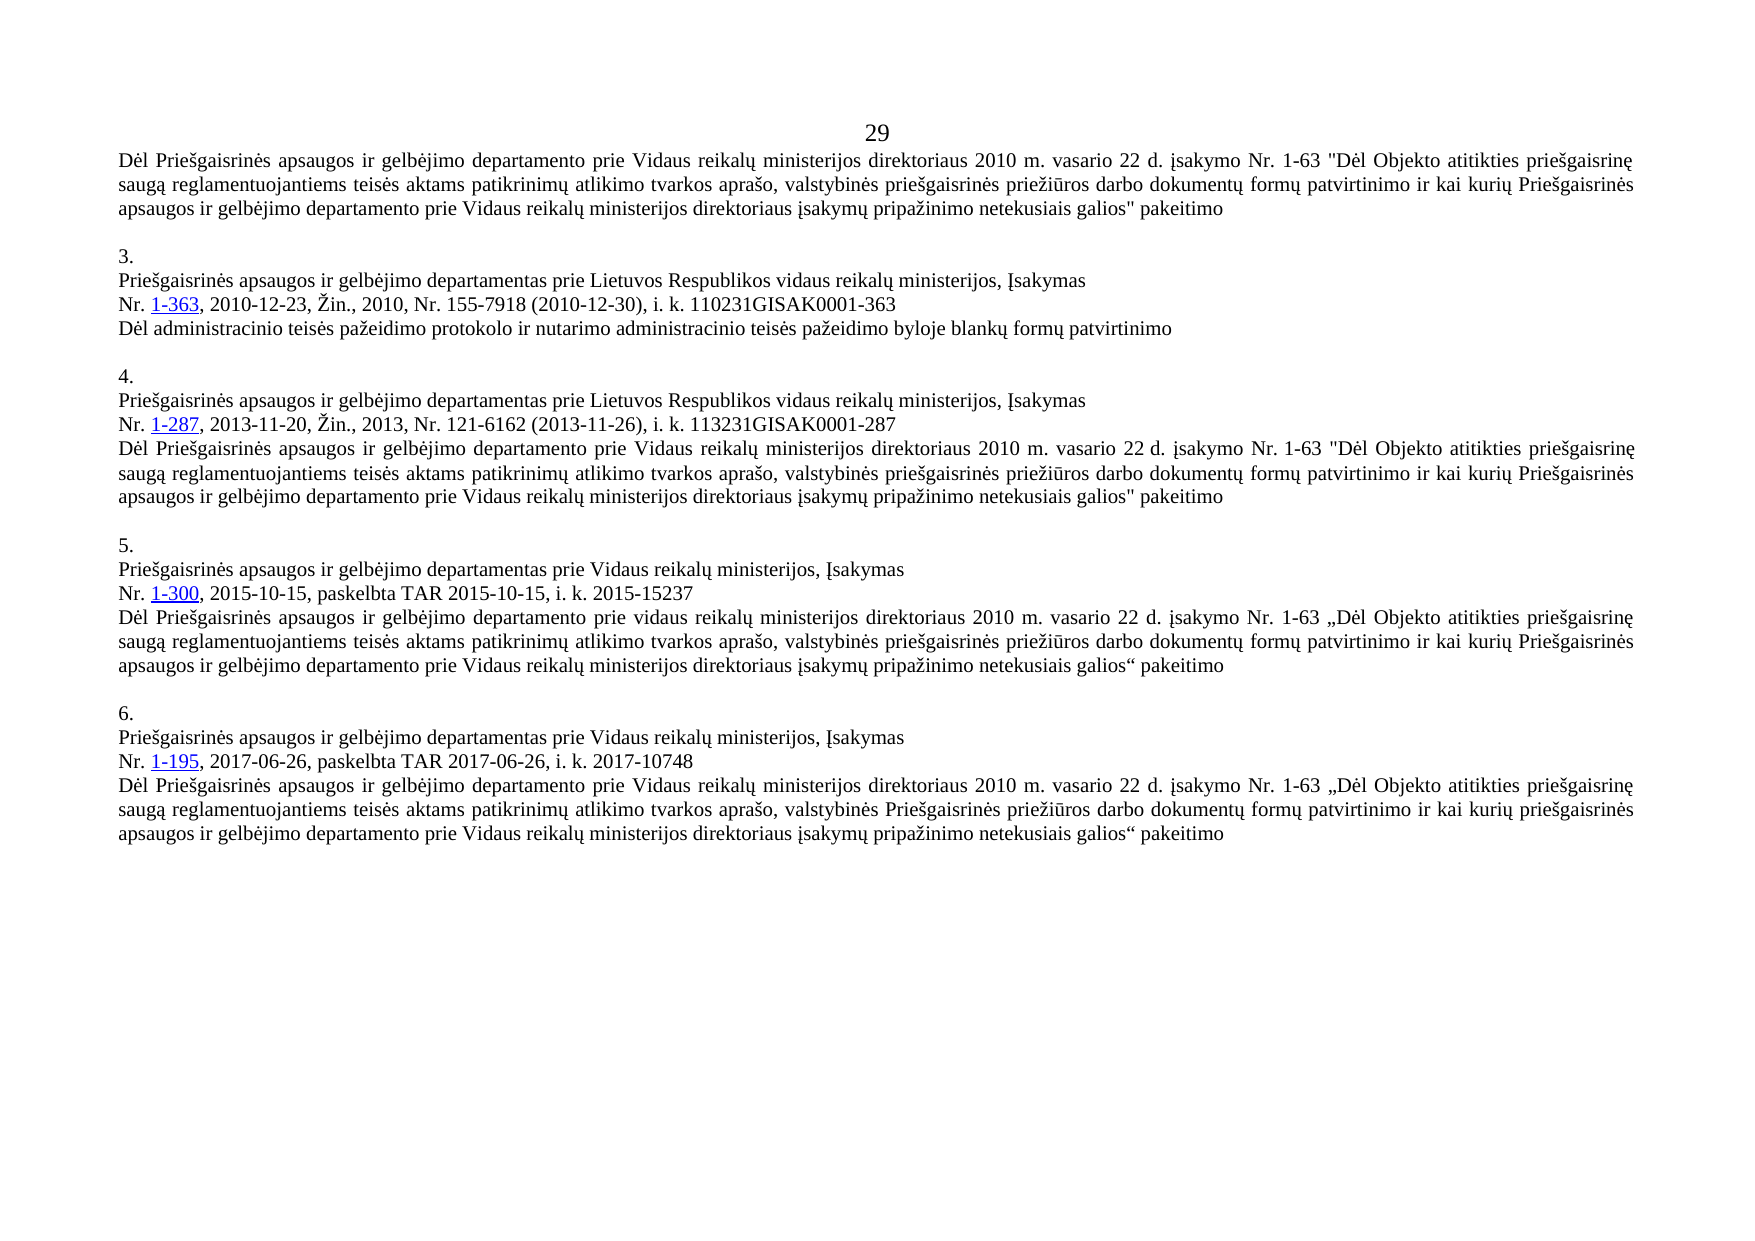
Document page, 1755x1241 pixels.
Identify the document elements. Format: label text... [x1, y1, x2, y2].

text Dėl Priešgaisrinės apsaugos ir gelbėjimo departamento prie Vidaus reikalų ministerijos direktoriaus 2010 m. vasario 22 d. įsakymo Nr. 1-63 „Dėl Objekto atitikties priešgaisrinę saugą reglamentuojantiems teisės aktams patikrinimų atlikimo tvarkos aprašo, valstybinės Priešgaisrinės priežiūros darbo dokumentų formų patvirtinimo ir kai kurių priešgaisrinės apsaugos ir gelbėjimo departamento prie Vidaus reikalų ministerijos direktoriaus įsakymų pripažinimo netekusiais galios“ pakeitimo [118, 773, 1636, 845]
text Nr. 1-195, 2017-06-26, paskelbta TAR 2017-06-26, i. k. 2017-10748 [118, 749, 1636, 773]
text 5. [118, 533, 1636, 557]
text Nr. 1-300, 2015-10-15, paskelbta TAR 2015-10-15, i. k. 2015-15237 [118, 581, 1636, 605]
text Priešgaisrinės apsaugos ir gelbėjimo departamentas prie Lietuvos Respublikos vidaus reikalų ministerijos, Įsakymas [118, 268, 1636, 292]
text Dėl Priešgaisrinės apsaugos ir gelbėjimo departamento prie Vidaus reikalų ministerijos direktoriaus 2010 m. vasario 22 d. įsakymo Nr. 1-63 "Dėl Objekto atitikties priešgaisrinę saugą reglamentuojantiems teisės aktams patikrinimų atlikimo tvarkos aprašo, valstybinės priešgaisrinės priežiūros darbo dokumentų formų patvirtinimo ir kai kurių Priešgaisrinės apsaugos ir gelbėjimo departamento prie Vidaus reikalų ministerijos direktoriaus įsakymų pripažinimo netekusiais galios" pakeitimo [118, 148, 1636, 220]
text Nr. 1-363, 2010-12-23, Žin., 2010, Nr. 155-7918 (2010-12-30), i. k. 110231GISAK0001-363 [118, 292, 1636, 316]
text Nr. 1-287, 2013-11-20, Žin., 2013, Nr. 121-6162 (2013-11-26), i. k. 113231GISAK0001-287 [118, 412, 1636, 436]
text Dėl Priešgaisrinės apsaugos ir gelbėjimo departamento prie vidaus reikalų ministerijos direktoriaus 2010 m. vasario 22 d. įsakymo Nr. 1-63 „Dėl Objekto atitikties priešgaisrinę saugą reglamentuojantiems teisės aktams patikrinimų atlikimo tvarkos aprašo, valstybinės priešgaisrinės priežiūros darbo dokumentų formų patvirtinimo ir kai kurių Priešgaisrinės apsaugos ir gelbėjimo departamento prie Vidaus reikalų ministerijos direktoriaus įsakymų pripažinimo netekusiais galios“ pakeitimo [118, 605, 1636, 677]
text Dėl administracinio teisės pažeidimo protokolo ir nutarimo administracinio teisės pažeidimo byloje blankų formų patvirtinimo [118, 316, 1636, 340]
text 4. [118, 364, 1636, 388]
text Priešgaisrinės apsaugos ir gelbėjimo departamentas prie Vidaus reikalų ministerijos, Įsakymas [118, 557, 1636, 581]
text Priešgaisrinės apsaugos ir gelbėjimo departamentas prie Vidaus reikalų ministerijos, Įsakymas [118, 725, 1636, 749]
text Dėl Priešgaisrinės apsaugos ir gelbėjimo departamento prie Vidaus reikalų ministerijos direktoriaus 2010 m. vasario 22 d. įsakymo Nr. 1-63 "Dėl Objekto atitikties priešgaisrinę saugą reglamentuojantiems teisės aktams patikrinimų atlikimo tvarkos aprašo, valstybinės priešgaisrinės priežiūros darbo dokumentų formų patvirtinimo ir kai kurių Priešgaisrinės apsaugos ir gelbėjimo departamento prie Vidaus reikalų ministerijos direktoriaus įsakymų pripažinimo netekusiais galios" pakeitimo [118, 436, 1636, 508]
text Priešgaisrinės apsaugos ir gelbėjimo departamentas prie Lietuvos Respublikos vidaus reikalų ministerijos, Įsakymas [118, 388, 1636, 412]
text 6. [118, 701, 1636, 725]
text 3. [118, 244, 1636, 268]
